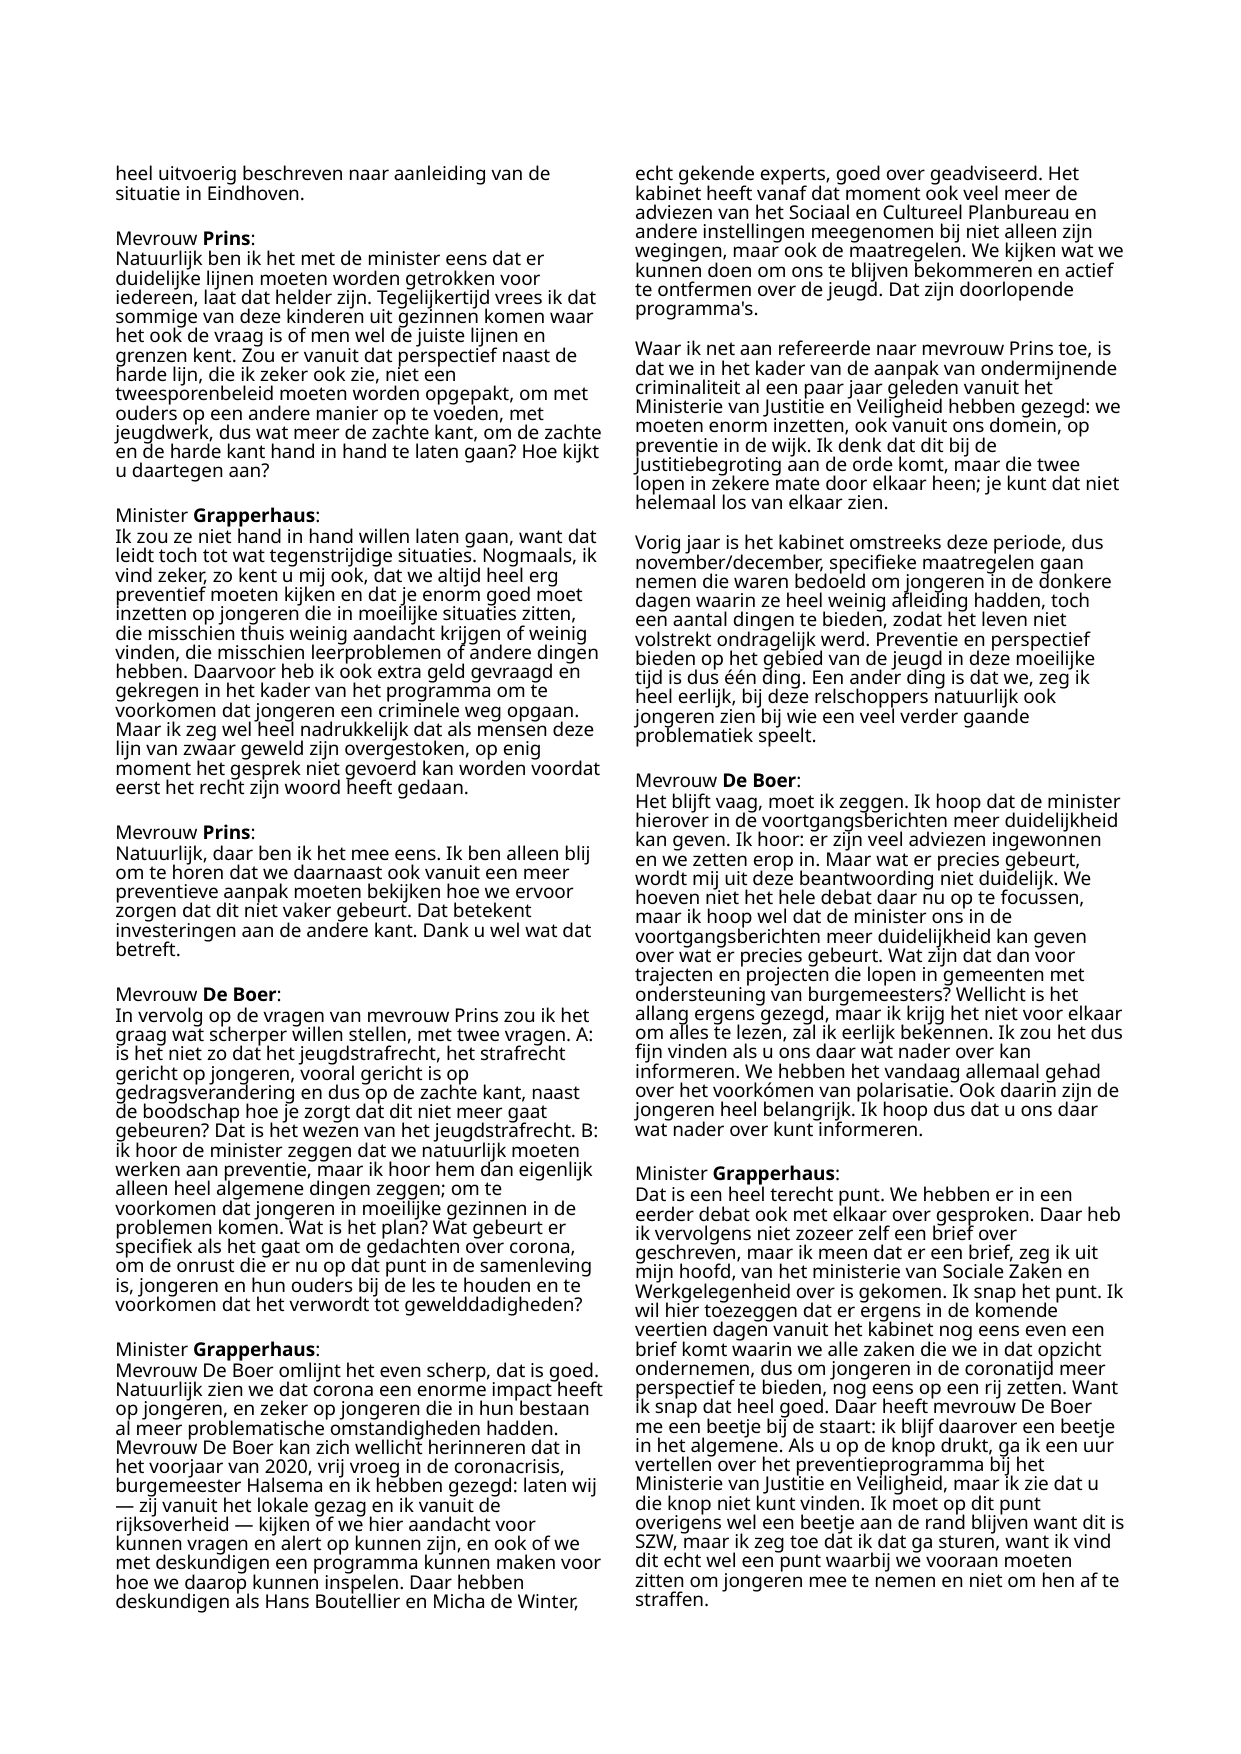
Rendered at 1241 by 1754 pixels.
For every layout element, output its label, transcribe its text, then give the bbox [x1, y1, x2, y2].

text Natuurlijk, daar ben ik het mee eens. Ik ben alleen blij om te horen dat we daarnaast ook vanuit een meer preventieve aanpak moeten bekijken hoe we ervoor zorgen dat dit niet vaker gebeurt. Dat betekent investeringen aan de andere kant. Dank u wel wat dat betreft. [115, 844, 605, 960]
text heel uitvoerig beschreven naar aanleiding van de situatie in Eindhoven. [115, 165, 605, 204]
text Minister Grapperhaus: [115, 502, 605, 528]
text Mevrouw De Boer: [115, 981, 605, 1007]
text Mevrouw De Boer: [635, 767, 1125, 793]
text Minister Grapperhaus: [115, 1336, 605, 1362]
text Mevrouw Prins: [115, 819, 605, 844]
text Mevrouw De Boer omlijnt het even scherp, dat is goed. Natuurlijk zien we dat corona een enorme impact heeft op jongeren, en zeker op jongeren die in hun bestaan al meer problematische omstandigheden hadden. Mevrouw De Boer kan zich wellicht herinneren dat in het voorjaar van 2020, vrij vroeg in de coronacrisis, burgemeester Halsema en ik hebben gezegd: laten wij — zij vanuit het lokale gezag en ik vanuit de rijksoverheid — kijken of we hier aandacht voor kunnen vragen en alert op kunnen zijn, en ook of we met deskundigen een programma kunnen maken voor hoe we daarop kunnen inspelen. Daar hebben deskundigen als Hans Boutellier en Micha de Winter, [115, 1362, 605, 1612]
text In vervolg op de vragen van mevrouw Prins zou ik het graag wat scherper willen stellen, met twee vragen. A: is het niet zo dat het jeugdstrafrecht, het strafrecht gericht op jongeren, vooral gericht is op gedragsverandering en dus op de zachte kant, naast de boodschap hoe je zorgt dat dit niet meer gaat gebeuren? Dat is het wezen van het jeugdstrafrecht. B: ik hoor de minister zeggen dat we natuurlijk moeten werken aan preventie, maar ik hoor hem dan eigenlijk alleen heel algemene dingen zeggen; om te voorkomen dat jongeren in moeilijke gezinnen in de problemen komen. Wat is het plan? Wat gebeurt er specifiek als het gaat om de gedachten over corona, om de onrust die er nu op dat punt in de samenleving is, jongeren en hun ouders bij de les te houden en te voorkomen dat het verwordt tot gewelddadigheden? [115, 1007, 605, 1315]
text Minister Grapperhaus: [635, 1161, 1125, 1186]
text Ik zou ze niet hand in hand willen laten gaan, want dat leidt toch tot wat tegenstrijdige situaties. Nogmaals, ik vind zeker, zo kent u mij ook, dat we altijd heel erg preventief moeten kijken en dat je enorm goed moet inzetten op jongeren die in moeilijke situaties zitten, die misschien thuis weinig aandacht krijgen of weinig vinden, die misschien leerproblemen of andere dingen hebben. Daarvoor heb ik ook extra geld gevraagd en gekregen in het kader van het programma om te voorkomen dat jongeren een criminele weg opgaan. Maar ik zeg wel heel nadrukkelijk dat als mensen deze lijn van zwaar geweld zijn overgestoken, op enig moment het gesprek niet gevoerd kan worden voordat eerst het recht zijn woord heeft gedaan. [115, 528, 605, 798]
text Vorig jaar is het kabinet omstreeks deze periode, dus november/december, specifieke maatregelen gaan nemen die waren bedoeld om jongeren in de donkere dagen waarin ze heel weinig afleiding hadden, toch een aantal dingen te bieden, zodat het leven niet volstrekt ondragelijk werd. Preventie en perspectief bieden op het gebied van de jeugd in deze moeilijke tijd is dus één ding. Een ander ding is dat we, zeg ik heel eerlijk, bij deze relschoppers natuurlijk ook jongeren zien bij wie een veel verder gaande problematiek speelt. [635, 534, 1125, 746]
text Dat is een heel terecht punt. We hebben er in een eerder debat ook met elkaar over gesproken. Daar heb ik vervolgens niet zozeer zelf een brief over geschreven, maar ik meen dat er een brief, zeg ik uit mijn hoofd, van het ministerie van Sociale Zaken en Werkgelegenheid over is gekomen. Ik snap het punt. Ik wil hier toezeggen dat er ergens in de komende veertien dagen vanuit het kabinet nog eens even een brief komt waarin we alle zaken die we in dat opzicht ondernemen, dus om jongeren in de coronatijd meer perspectief te bieden, nog eens op een rij zetten. Want ik snap dat heel goed. Daar heeft mevrouw De Boer me een beetje bij de staart: ik blijf daarover een beetje in het algemene. Als u op de knop drukt, ga ik een uur vertellen over het preventieprogramma bij het Ministerie van Justitie en Veiligheid, maar ik zie dat u die knop niet kunt vinden. Ik moet op dit punt overigens wel een beetje aan de rand blijven want dit is SZW, maar ik zeg toe dat ik dat ga sturen, want ik vind dit echt wel een punt waarbij we vooraan moeten zitten om jongeren mee te nemen en niet om hen af te straffen. [635, 1186, 1125, 1610]
text Waar ik net aan refereerde naar mevrouw Prins toe, is dat we in het kader van de aanpak van ondermijnende criminaliteit al een paar jaar geleden vanuit het Ministerie van Justitie en Veiligheid hebben gezegd: we moeten enorm inzetten, ook vanuit ons domein, op preventie in de wijk. Ik denk dat dit bij de Justitiebegroting aan de orde komt, maar die twee lopen in zekere mate door elkaar heen; je kunt dat niet helemaal los van elkaar zien. [635, 340, 1125, 514]
text echt gekende experts, goed over geadviseerd. Het kabinet heeft vanaf dat moment ook veel meer de adviezen van het Sociaal en Cultureel Planbureau en andere instellingen meegenomen bij niet alleen zijn wegingen, maar ook de maatregelen. We kijken wat we kunnen doen om ons te blijven bekommeren en actief te ontfermen over de jeugd. Dat zijn doorlopende programma's. [635, 165, 1125, 319]
text Natuurlijk ben ik het met de minister eens dat er duidelijke lijnen moeten worden getrokken voor iedereen, laat dat helder zijn. Tegelijkertijd vrees ik dat sommige van deze kinderen uit gezinnen komen waar het ook de vraag is of men wel de juiste lijnen en grenzen kent. Zou er vanuit dat perspectief naast de harde lijn, die ik zeker ook zie, niet een tweesporenbeleid moeten worden opgepakt, om met ouders op een andere manier op te voeden, met jeugdwerk, dus wat meer de zachte kant, om de zachte en de harde kant hand in hand te laten gaan? Hoe kijkt u daartegen aan? [115, 250, 605, 482]
text Het blijft vaag, moet ik zeggen. Ik hoop dat de minister hierover in de voortgangsberichten meer duidelijkheid kan geven. Ik hoor: er zijn veel adviezen ingewonnen en we zetten erop in. Maar wat er precies gebeurt, wordt mij uit deze beantwoording niet duidelijk. We hoeven niet het hele debat daar nu op te focussen, maar ik hoop wel dat de minister ons in de voortgangsberichten meer duidelijkheid kan geven over wat er precies gebeurt. Wat zijn dat dan voor trajecten en projecten die lopen in gemeenten met ondersteuning van burgemeesters? Wellicht is het allang ergens gezegd, maar ik krijg het niet voor elkaar om alles te lezen, zal ik eerlijk bekennen. Ik zou het dus fijn vinden als u ons daar wat nader over kan informeren. We hebben het vandaag allemaal gehad over het voorkómen van polarisatie. Ook daarin zijn de jongeren heel belangrijk. Ik hoop dus dat u ons daar wat nader over kunt informeren. [635, 793, 1125, 1140]
text Mevrouw Prins: [115, 225, 605, 250]
